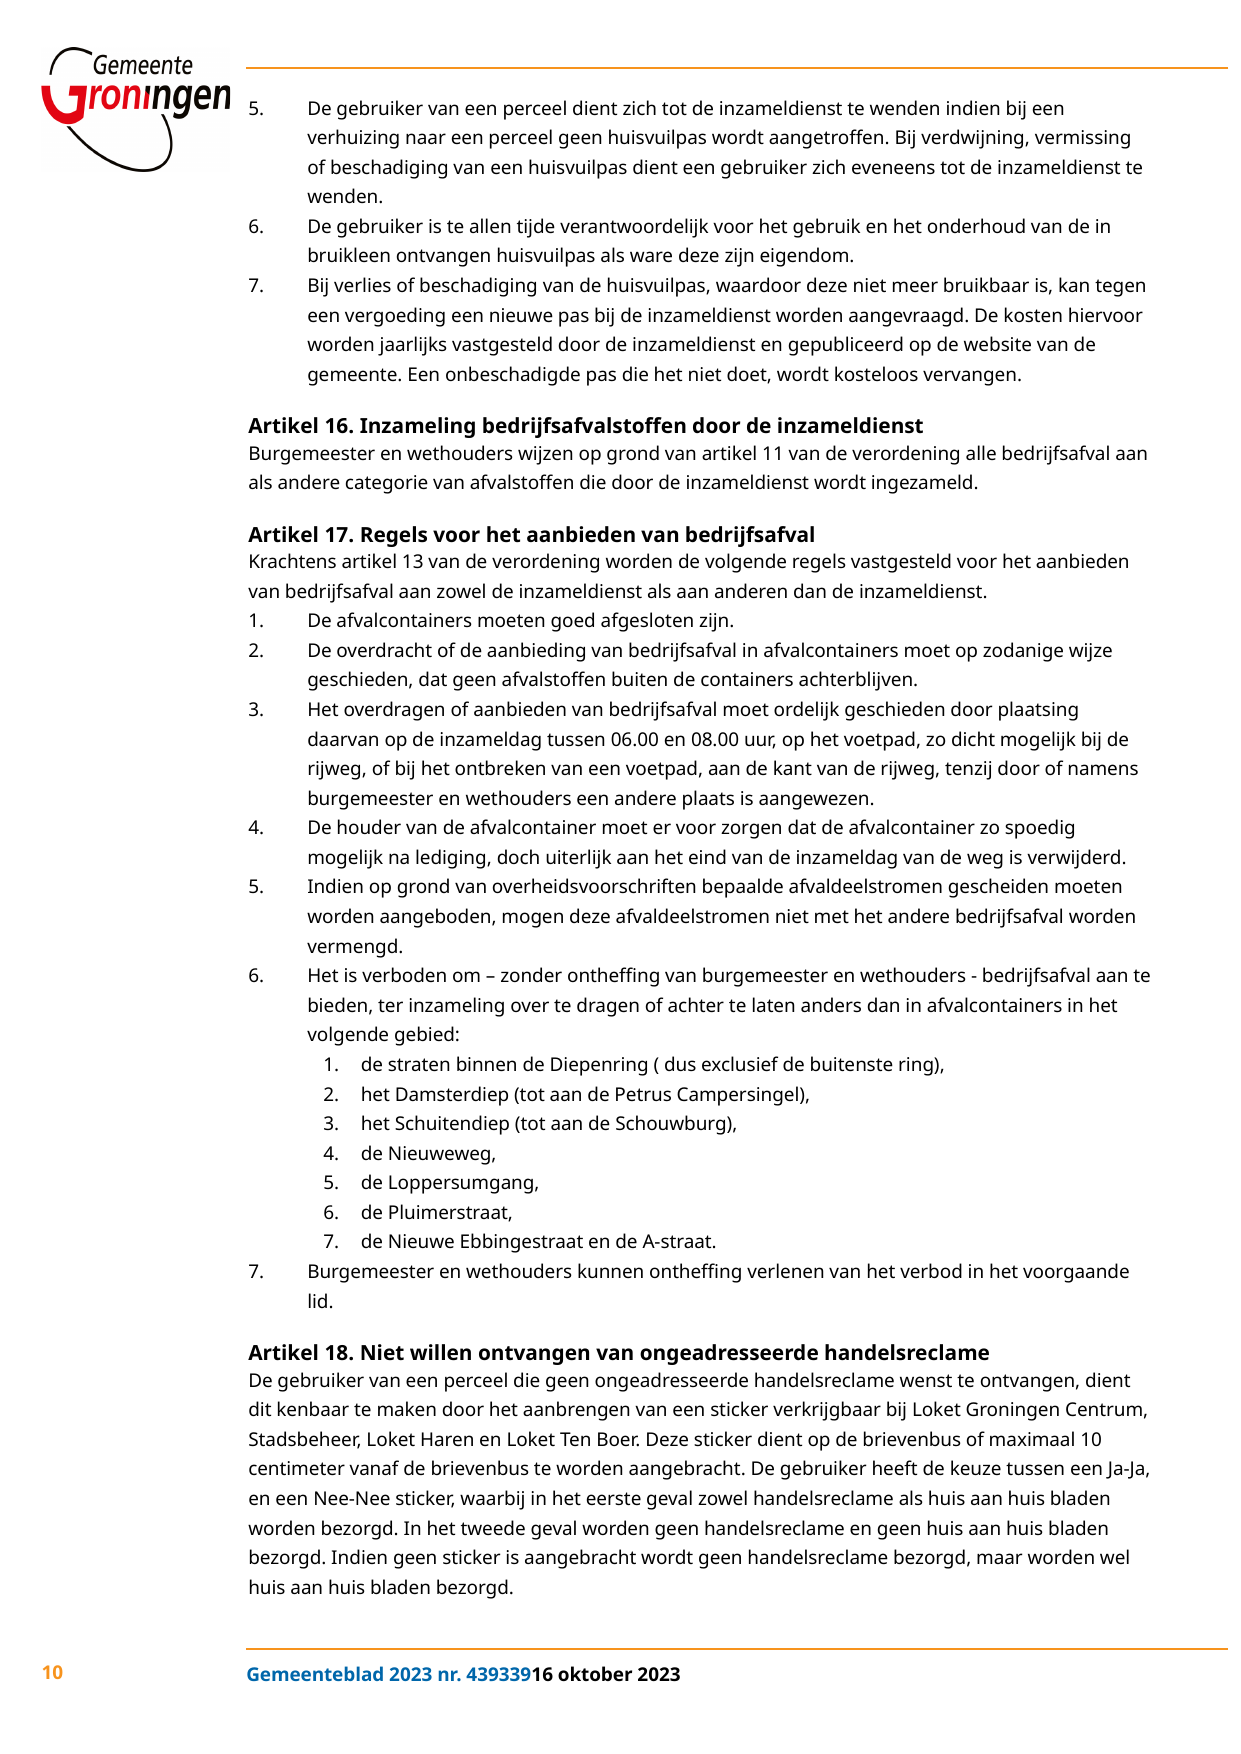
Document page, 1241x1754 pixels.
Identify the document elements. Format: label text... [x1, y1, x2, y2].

text Krachtens artikel 13 van de verordening worden de volgende regels vastgesteld voor het aanbieden van bedrijfsafval aan zowel de inzameldienst als aan anderen dan de inzameldienst. [248, 548, 1152, 604]
list het Schuitendiep (tot aan de Schouwburg), [323, 1110, 1152, 1136]
text Burgemeester en wethouders wijzen op grond van artikel 11 van de verordening alle bedrijfsafval aan als andere categorie van afvalstoffen die door de inzameldienst wordt ingezameld. [248, 440, 1152, 495]
list de Nieuweweg, [323, 1140, 1152, 1166]
text Artikel 16. Inzameling bedrijfsafvalstoffen door de inzameldienst [248, 411, 1152, 440]
list de Loppersumgang, [323, 1169, 1152, 1195]
text De gebruiker van een perceel die geen ongeadresseerde handelsreclame wenst te ontvangen, dient dit kenbaar te maken door het aanbrengen van een sticker verkrijgbaar bij Loket Groningen Centrum, Stadsbeheer, Loket Haren en Loket Ten Boer. Deze sticker dient op de brievenbus of maximaal 10 centimeter vanaf de brievenbus te worden aangebracht. De gebruiker heeft de keuze tussen een Ja-Ja, en een Nee-Nee sticker, waarbij in het eerste geval zowel handelsreclame als huis aan huis bladen worden bezorgd. In het tweede geval worden geen handelsreclame en geen huis aan huis bladen bezorgd. Indien geen sticker is aangebracht wordt geen handelsreclame bezorgd, maar worden wel huis aan huis bladen bezorgd. [248, 1367, 1152, 1599]
list het Damsterdiep (tot aan de Petrus Campersingel), [323, 1081, 1152, 1107]
text Artikel 17. Regels voor het aanbieden van bedrijfsafval [248, 520, 1152, 548]
list de Pluimerstraat, [323, 1199, 1152, 1225]
list De afvalcontainers moeten goed afgesloten zijn. [248, 607, 1152, 633]
list Indien op grond van overheidsvoorschriften bepaalde afvaldeelstromen gescheiden moeten worden aangeboden, mogen deze afvaldeelstromen niet met het andere bedrijfsafval worden vermengd. [248, 874, 1152, 959]
picture [41, 47, 231, 172]
list De gebruiker is te allen tijde verantwoordelijk voor het gebruik en het onderhoud van de in bruikleen ontvangen huisvuilpas als ware deze zijn eigendom. [248, 213, 1152, 268]
list Burgemeester en wethouders kunnen ontheffing verlenen van het verbod in het voorgaande lid. [248, 1258, 1152, 1314]
list de straten binnen de Diepenring ( dus exclusief de buitenste ring), [323, 1051, 1152, 1077]
text Artikel 18. Niet willen ontvangen van ongeadresseerde handelsreclame [248, 1338, 1152, 1367]
list De houder van de afvalcontainer moet er voor zorgen dat de afvalcontainer zo spoedig mogelijk na lediging, doch uiterlijk aan het eind van de inzameldag van de weg is verwijderd. [248, 814, 1152, 870]
list De overdracht of de aanbieding van bedrijfsafval in afvalcontainers moet op zodanige wijze geschieden, dat geen afvalstoffen buiten de containers achterblijven. [248, 637, 1152, 692]
list Bij verlies of beschadiging van de huisvuilpas, waardoor deze niet meer bruikbaar is, kan tegen een vergoeding een nieuwe pas bij de inzameldienst worden aangevraagd. De kosten hiervoor worden jaarlijks vastgesteld door de inzameldienst en gepubliceerd op de website van de gemeente. Een onbeschadigde pas die het niet doet, wordt kosteloos vervangen. [248, 272, 1152, 387]
list Het is verboden om – zonder ontheffing van burgemeester en wethouders - bedrijfsafval aan te bieden, ter inzameling over te dragen of achter te laten anders dan in afvalcontainers in het volgende gebied: [248, 962, 1152, 1047]
list de Nieuwe Ebbingestraat en de A-straat. [323, 1229, 1152, 1254]
list Het overdragen of aanbieden van bedrijfsafval moet ordelijk geschieden door plaatsing daarvan op de inzameldag tussen 06.00 en 08.00 uur, op het voetpad, zo dicht mogelijk bij de rijweg, of bij het ontbreken van een voetpad, aan de kant van de rijweg, tenzij door of namens burgemeester en wethouders een andere plaats is aangewezen. [248, 696, 1152, 811]
list De gebruiker van een perceel dient zich tot de inzameldienst te wenden indien bij een verhuizing naar een perceel geen huisvuilpas wordt aangetroffen. Bij verdwijning, vermissing of beschadiging van een huisvuilpas dient een gebruiker zich eveneens tot de inzameldienst te wenden. [248, 95, 1152, 209]
